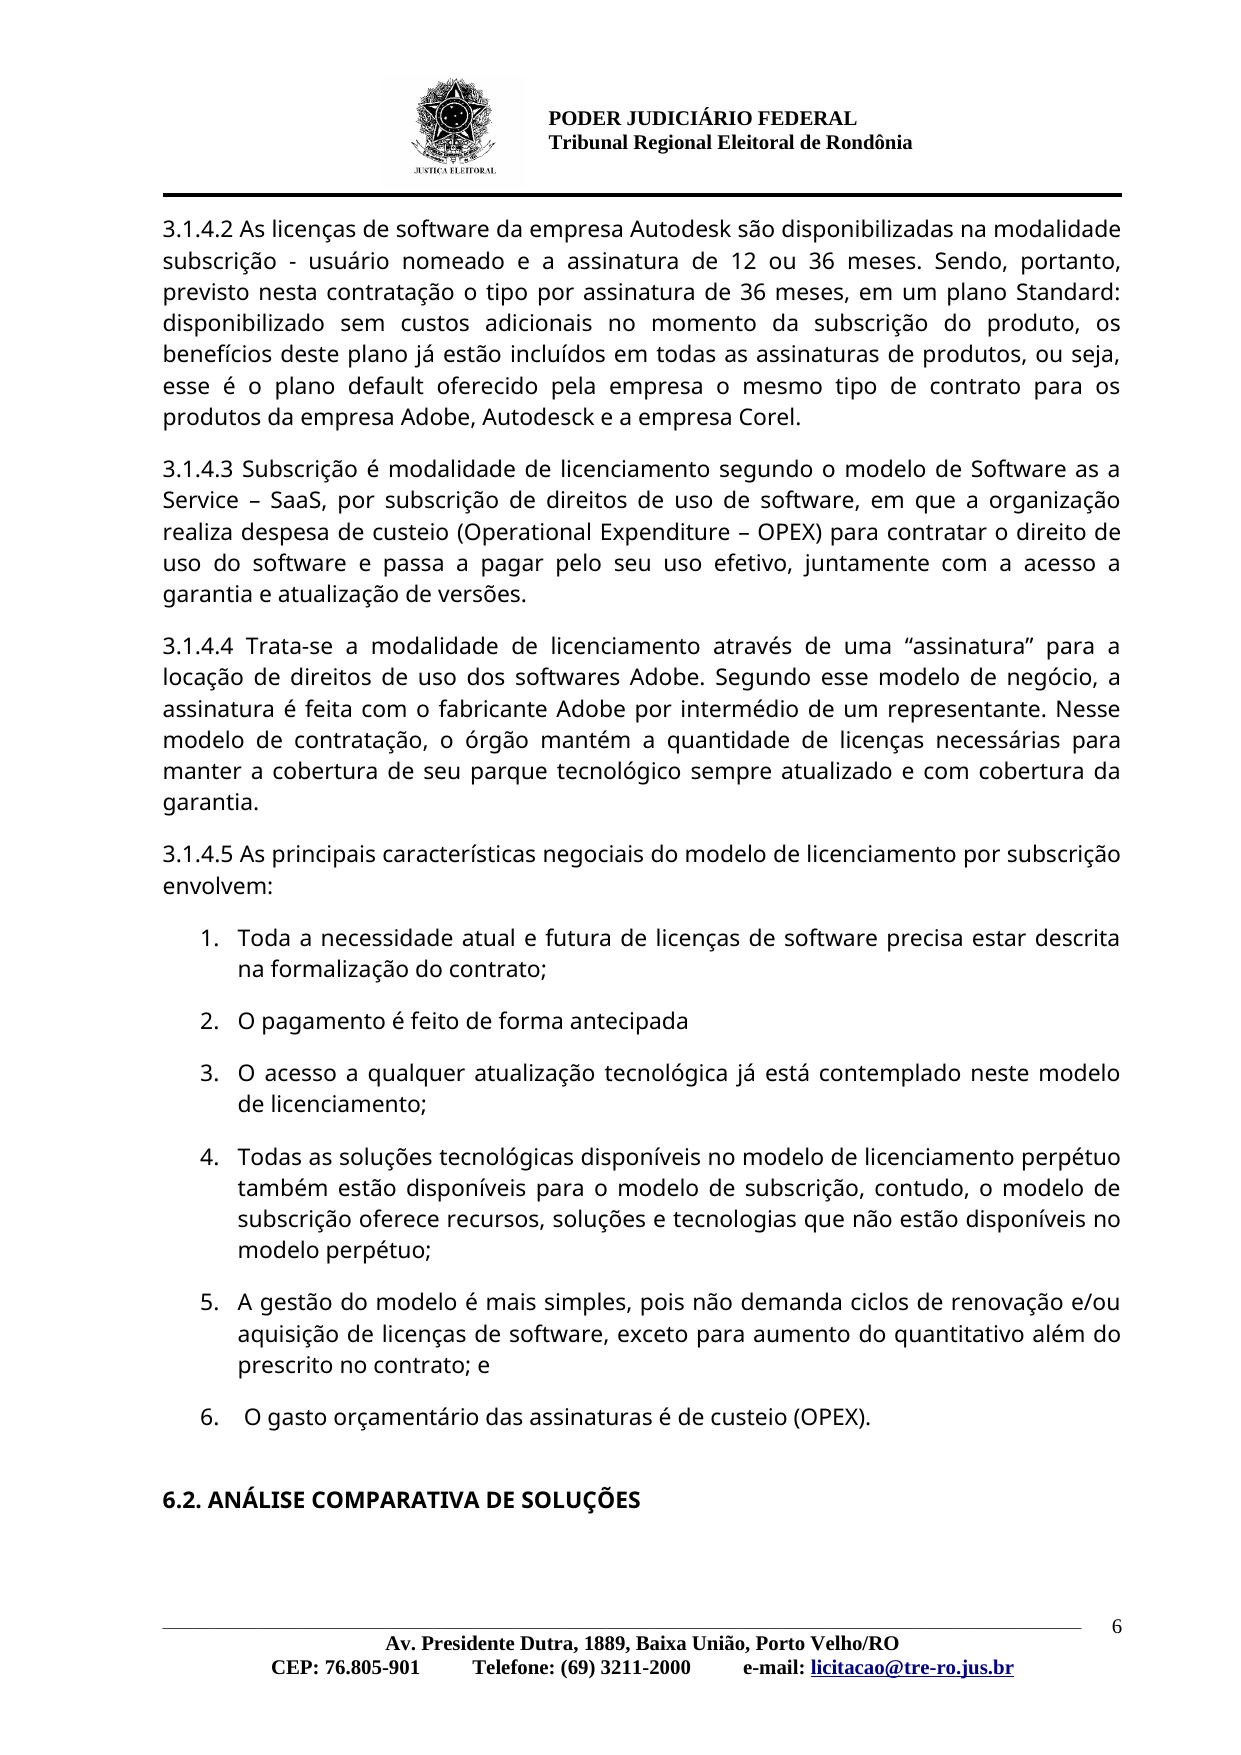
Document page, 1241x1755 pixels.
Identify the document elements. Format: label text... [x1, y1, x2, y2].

list A gestão do modelo é mais simples, pois não demanda ciclos de renovação e/ou aquisição de licenças de software, exceto para aumento do quantitativo além do prescrito no contrato; e [200, 1286, 1122, 1380]
text 3.1.4.5 As principais características negociais do modelo de licenciamento por subscrição envolvem: [162, 838, 1122, 901]
list O acesso a qualquer atualização tecnológica já está contemplado neste modelo de licenciamento; [200, 1057, 1122, 1119]
text 3.1.4.2 As licenças de software da empresa Autodesk são disponibilizadas na modalidade subscrição - usuário nomeado e a assinatura de 12 ou 36 meses. Sendo, portanto, previsto nesta contratação o tipo por assinatura de 36 meses, em um plano Standard: disponibilizado sem custos adicionais no momento da subscrição do produto, os benefícios deste plano já estão incluídos em todas as assinaturas de produtos, ou seja, esse é o plano default oferecido pela empresa o mesmo tipo de contrato para os produtos da empresa Adobe, Autodesck e a empresa Corel. [162, 213, 1122, 432]
text 6.2. ANÁLISE COMPARATIVA DE SOLUÇÕES [162, 1453, 1122, 1515]
list Todas as soluções tecnológicas disponíveis no modelo de licenciamento perpétuo também estão disponíveis para o modelo de subscrição, contudo, o modelo de subscrição oferece recursos, soluções e tecnologias que não estão disponíveis no modelo perpétuo; [200, 1140, 1122, 1265]
text 3.1.4.4 Trata-se a modalidade de licenciamento através de uma “assinatura” para a locação de direitos de uso dos softwares Adobe. Segundo esse modelo de negócio, a assinatura é feita com o fabricante Adobe por intermédio de um representante. Nesse modelo de contratação, o órgão mantém a quantidade de licenças necessárias para manter a cobertura de seu parque tecnológico sempre atualizado e com cobertura da garantia. [162, 630, 1122, 817]
list O pagamento é feito de forma antecipada [200, 1005, 1122, 1036]
list Toda a necessidade atual e futura de licenças de software precisa estar descrita na formalização do contrato; [200, 922, 1122, 984]
list O gasto orçamentário das assinaturas é de custeio (OPEX). [200, 1401, 1122, 1432]
text 3.1.4.3 Subscrição é modalidade de licenciamento segundo o modelo de Software as a Service – SaaS, por subscrição de direitos de uso de software, em que a organização realiza despesa de custeio (Operational Expenditure – OPEX) para contratar o direito de uso do software e passa a pagar pelo seu uso efetivo, juntamente com a acesso a garantia e atualização de versões. [162, 453, 1122, 609]
